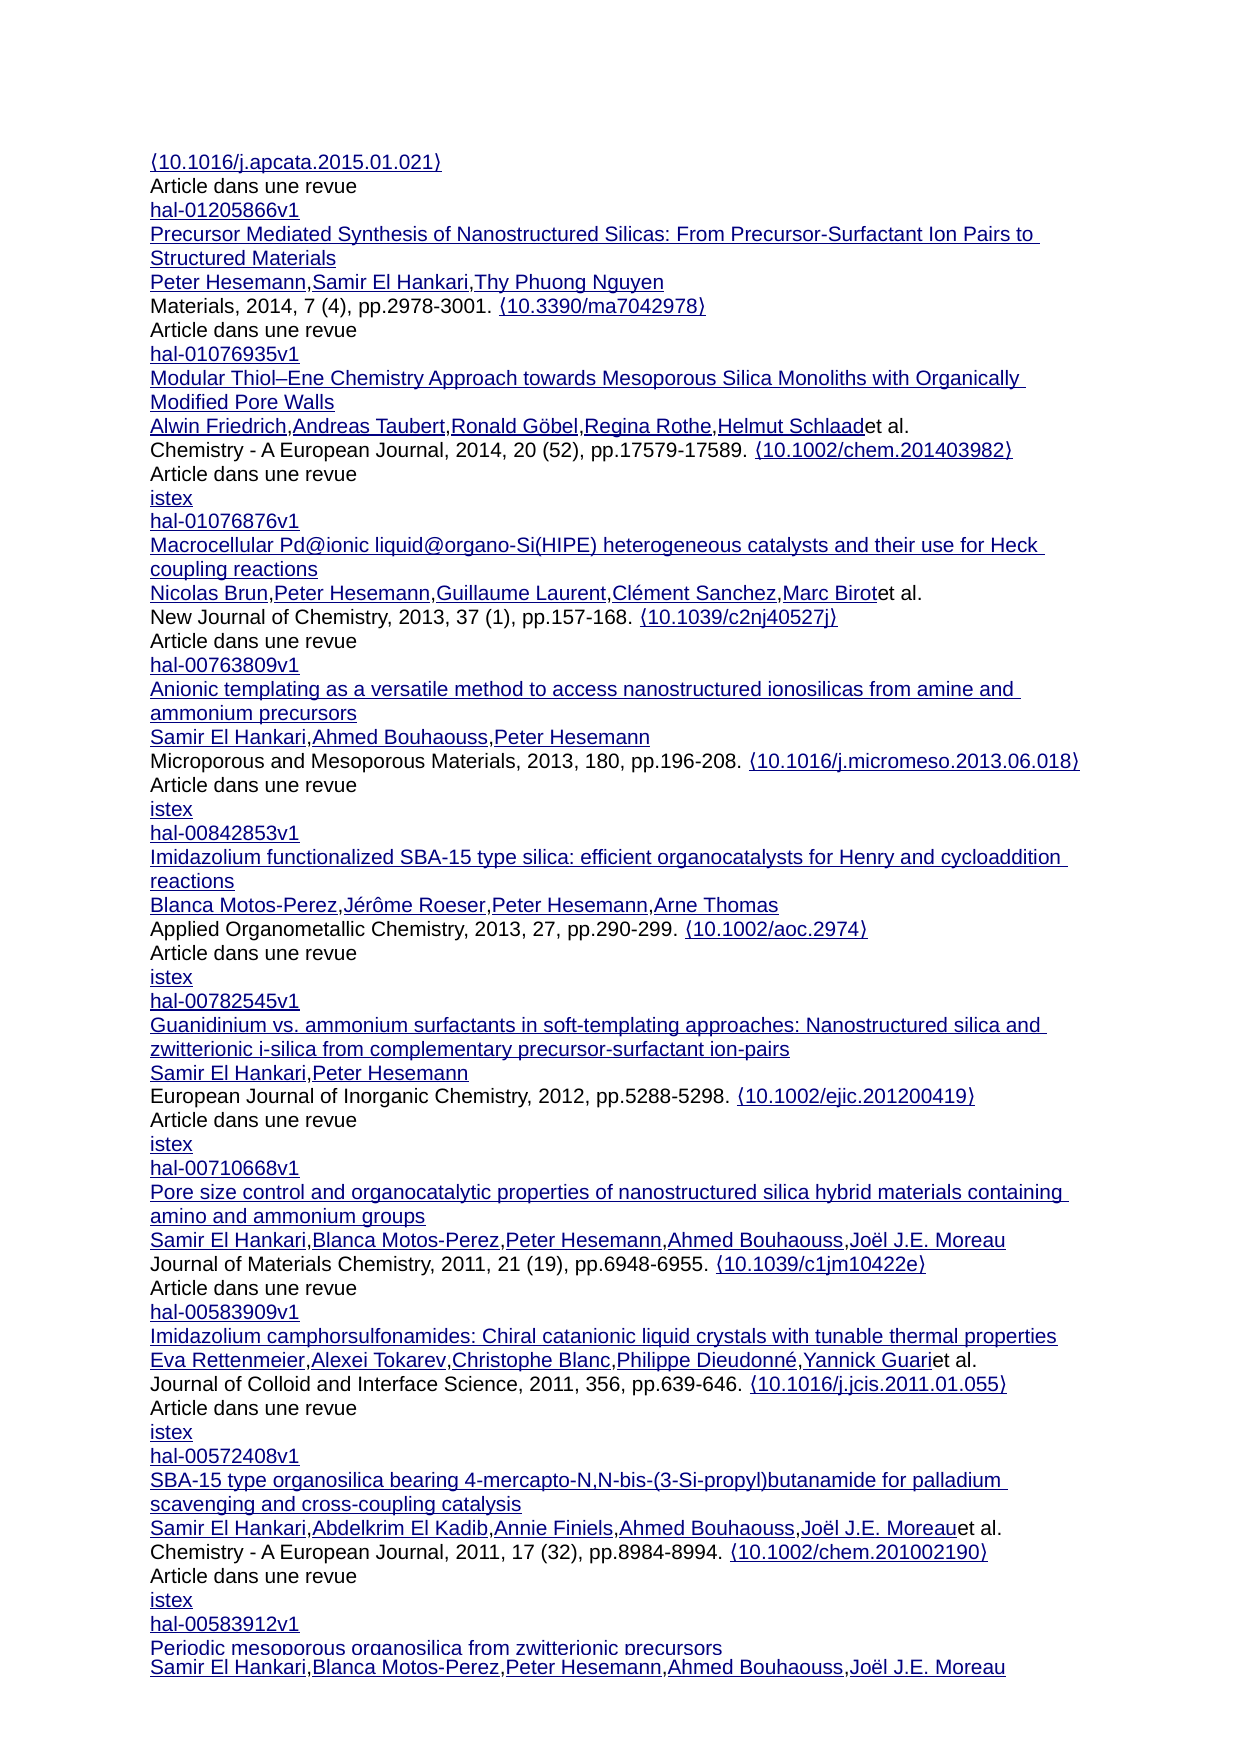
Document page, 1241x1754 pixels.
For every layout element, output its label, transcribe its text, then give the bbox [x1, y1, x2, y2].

table_cell Imidazolium camphorsulfonamides: Chiral catanionic liquid crystals with tunable thermal properties Eva Rettenmeier,Alexei Tokarev,Christophe Blanc,Philippe Dieudonné,Yannick Guariet al. Journal of Colloid and Interface Science, 2011, 356, pp.639-646. ⟨10.1016/j.jcis.2011.01.055⟩ Article dans une revue istex hal-00572408v1 [150, 1324, 1090, 1468]
table_cell Pore size control and organocatalytic properties of nanostructured silica hybrid materials containing amino and ammonium groups Samir El Hankari,Blanca Motos-Perez,Peter Hesemann,Ahmed Bouhaouss,Joël J.E. Moreau Journal of Materials Chemistry, 2011, 21 (19), pp.6948-6955. ⟨10.1039/c1jm10422e⟩ Article dans une revue hal-00583909v1 [150, 1180, 1090, 1324]
table_cell Imidazolium functionalized SBA-15 type silica: efficient organocatalysts for Henry and cycloaddition reactions Blanca Motos-Perez,Jérôme Roeser,Peter Hesemann,Arne Thomas Applied Organometallic Chemistry, 2013, 27, pp.290-299. ⟨10.1002/aoc.2974⟩ Article dans une revue istex hal-00782545v1 [150, 845, 1090, 1012]
table_cell Macrocellular Pd@ionic liquid@organo-Si(HIPE) heterogeneous catalysts and their use for Heck coupling reactions Nicolas Brun,Peter Hesemann,Guillaume Laurent,Clément Sanchez,Marc Birotet al. New Journal of Chemistry, 2013, 37 (1), pp.157-168. ⟨10.1039/c2nj40527j⟩ Article dans une revue hal-00763809v1 [150, 533, 1090, 677]
table_cell SBA-15 type organosilica bearing 4-mercapto-N,N-bis-(3-Si-propyl)butanamide for palladium scavenging and cross-coupling catalysis Samir El Hankari,Abdelkrim El Kadib,Annie Finiels,Ahmed Bouhaouss,Joël J.E. Moreauet al. Chemistry - A European Journal, 2011, 17 (32), pp.8984-8994. ⟨10.1002/chem.201002190⟩ Article dans une revue istex hal-00583912v1 [150, 1468, 1090, 1635]
table_cell Guanidinium vs. ammonium surfactants in soft-templating approaches: Nanostructured silica and zwitterionic i-silica from complementary precursor-surfactant ion-pairs Samir El Hankari,Peter Hesemann European Journal of Inorganic Chemistry, 2012, pp.5288-5298. ⟨10.1002/ejic.201200419⟩ Article dans une revue istex hal-00710668v1 [150, 1013, 1090, 1180]
table_cell Periodic mesoporous organosilica from zwitterionic precursors Samir El Hankari,Blanca Motos-Perez,Peter Hesemann,Ahmed Bouhaouss,Joël J.E. Moreau [150, 1635, 1090, 1679]
table_cell Modular Thiol–Ene Chemistry Approach towards Mesoporous Silica Monoliths with Organically Modified Pore Walls Alwin Friedrich,Andreas Taubert,Ronald Göbel,Regina Rothe,Helmut Schlaadet al. Chemistry - A European Journal, 2014, 20 (52), pp.17579-17589. ⟨10.1002/chem.201403982⟩ Article dans une revue istex hal-01076876v1 [150, 366, 1090, 533]
table_cell Precursor Mediated Synthesis of Nanostructured Silicas: From Precursor-Surfactant Ion Pairs to Structured Materials Peter Hesemann,Samir El Hankari,Thy Phuong Nguyen Materials, 2014, 7 (4), pp.2978-3001. ⟨10.3390/ma7042978⟩ Article dans une revue hal-01076935v1 [150, 222, 1090, 366]
table_cell Anionic templating as a versatile method to access nanostructured ionosilicas from amine and ammonium precursors Samir El Hankari,Ahmed Bouhaouss,Peter Hesemann Microporous and Mesoporous Materials, 2013, 180, pp.196-208. ⟨10.1016/j.micromeso.2013.06.018⟩ Article dans une revue istex hal-00842853v1 [150, 677, 1090, 845]
table_cell ⟨10.1016/j.apcata.2015.01.021⟩ Article dans une revue hal-01205866v1 [150, 150, 1090, 222]
